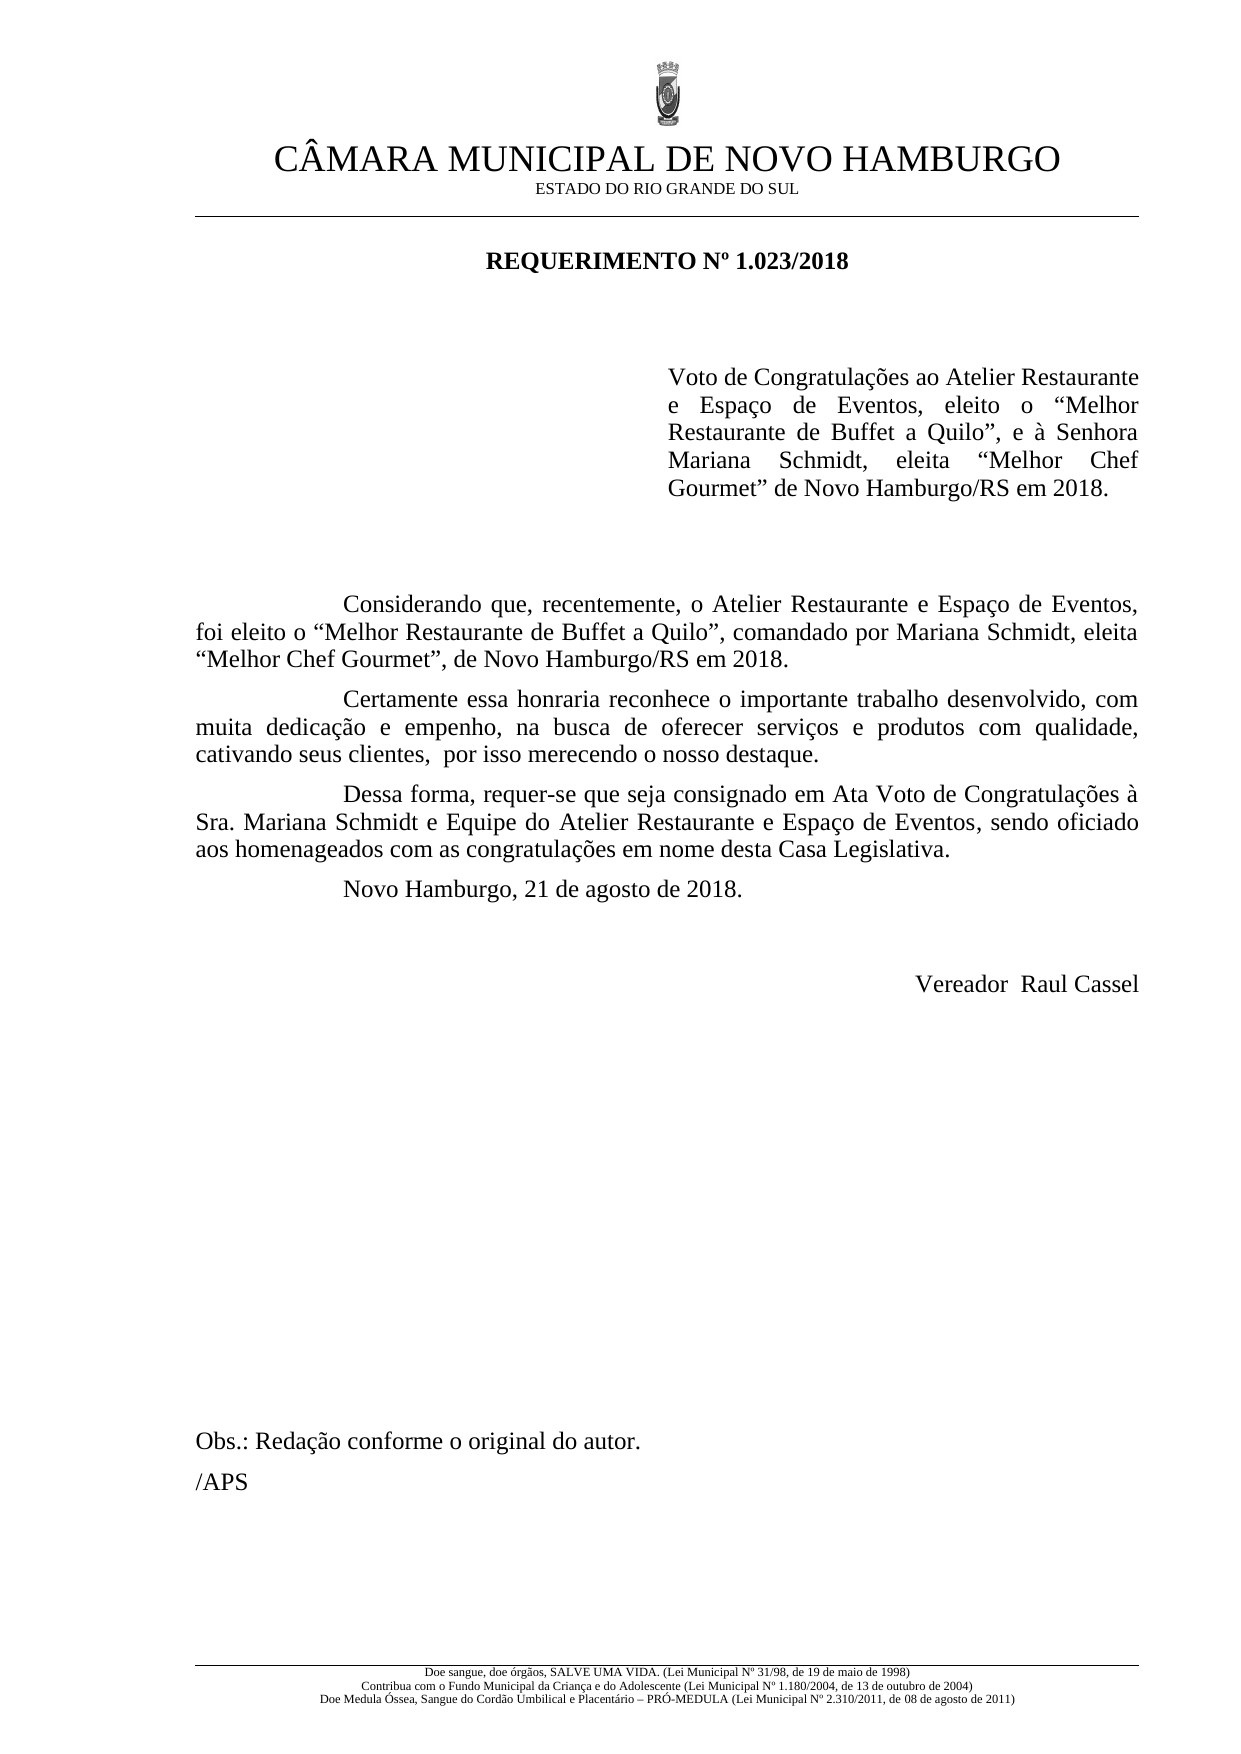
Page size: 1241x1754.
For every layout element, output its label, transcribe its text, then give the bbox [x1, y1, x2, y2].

text Considerando que, recentemente, o Atelier Restaurante e Espaço de Eventos, foi eleito o “Melhor Restaurante de Buffet a Quilo”, comandado por Mariana Schmidt, eleita “Melhor Chef Gourmet”, de Novo Hamburgo/RS em 2018. [195, 590, 1139, 673]
text /APS [195, 1468, 1139, 1496]
text Dessa forma, requer-se que seja consignado em Ata Voto de Congratulações à Sra. Mariana Schmidt e Equipe do Atelier Restaurante e Espaço de Eventos, sendo oficiado aos homenageados com as congratulações em nome desta Casa Legislativa. [195, 780, 1139, 863]
text Vereador Raul Cassel [195, 970, 1139, 997]
text Voto de Congratulações ao Atelier Restaurante e Espaço de Eventos, eleito o “Melhor Restaurante de Buffet a Quilo”, e à Senhora Mariana Schmidt, eleita “Melhor Chef Gourmet” de Novo Hamburgo/RS em 2018. [668, 363, 1139, 502]
text Novo Hamburgo, 21 de agosto de 2018. [343, 875, 1139, 902]
text Obs.: Redação conforme o original do autor. [195, 1427, 1139, 1454]
text REQUERIMENTO Nº 1.023/2018 [195, 247, 1139, 274]
text Certamente essa honraria reconhece o importante trabalho desenvolvido, com muita dedicação e empenho, na busca de oferecer serviços e produtos com qualidade, cativando seus clientes, por isso merecendo o nosso destaque. [195, 685, 1139, 768]
